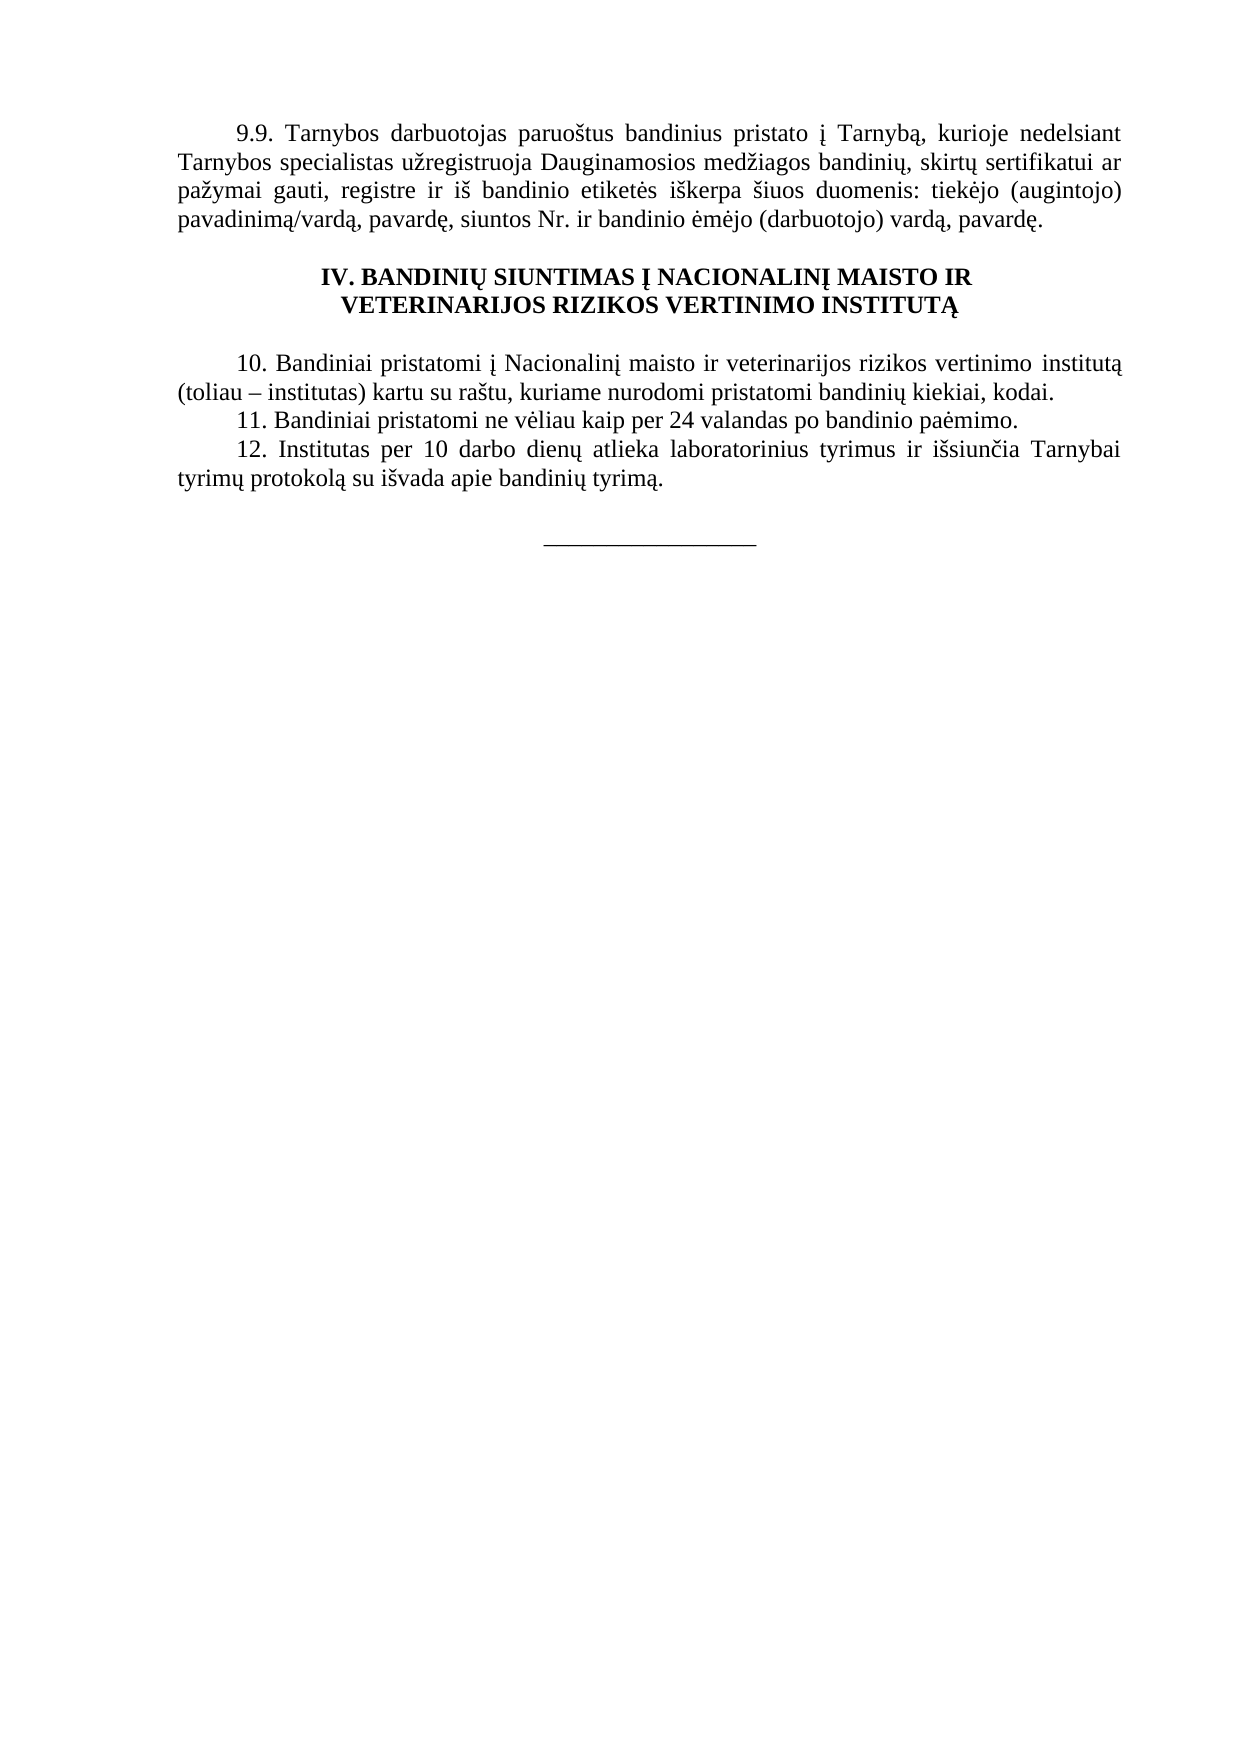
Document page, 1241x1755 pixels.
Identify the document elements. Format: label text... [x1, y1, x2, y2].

text IV. BANDINIŲ SIUNTIMAS Į NACIONALINĮ MAISTO IR [177, 262, 1122, 291]
text _________________ [177, 521, 1122, 549]
text 10. Bandiniai pristatomi į Nacionalinį maisto ir veterinarijos rizikos vertinimo institutą (toliau – institutas) kartu su raštu, kuriame nurodomi pristatomi bandinių kiekiai, kodai. [177, 348, 1122, 406]
text 12. Institutas per 10 darbo dienų atlieka laboratorinius tyrimus ir išsiunčia Tarnybai tyrimų protokolą su išvada apie bandinių tyrimą. [177, 434, 1122, 492]
text 9.9. Tarnybos darbuotojas paruoštus bandinius pristato į Tarnybą, kurioje nedelsiant Tarnybos specialistas užregistruoja Dauginamosios medžiagos bandinių, skirtų sertifikatui ar pažymai gauti, registre ir iš bandinio etiketės iškerpa šiuos duomenis: tiekėjo (augintojo) pavadinimą/vardą, pavardę, siuntos Nr. ir bandinio ėmėjo (darbuotojo) vardą, pavardę. [177, 118, 1122, 233]
text 11. Bandiniai pristatomi ne vėliau kaip per 24 valandas po bandinio paėmimo. [177, 406, 1122, 434]
text VETERINARIJOS RIZIKOS VERTINIMO INSTITUTĄ [177, 291, 1122, 319]
